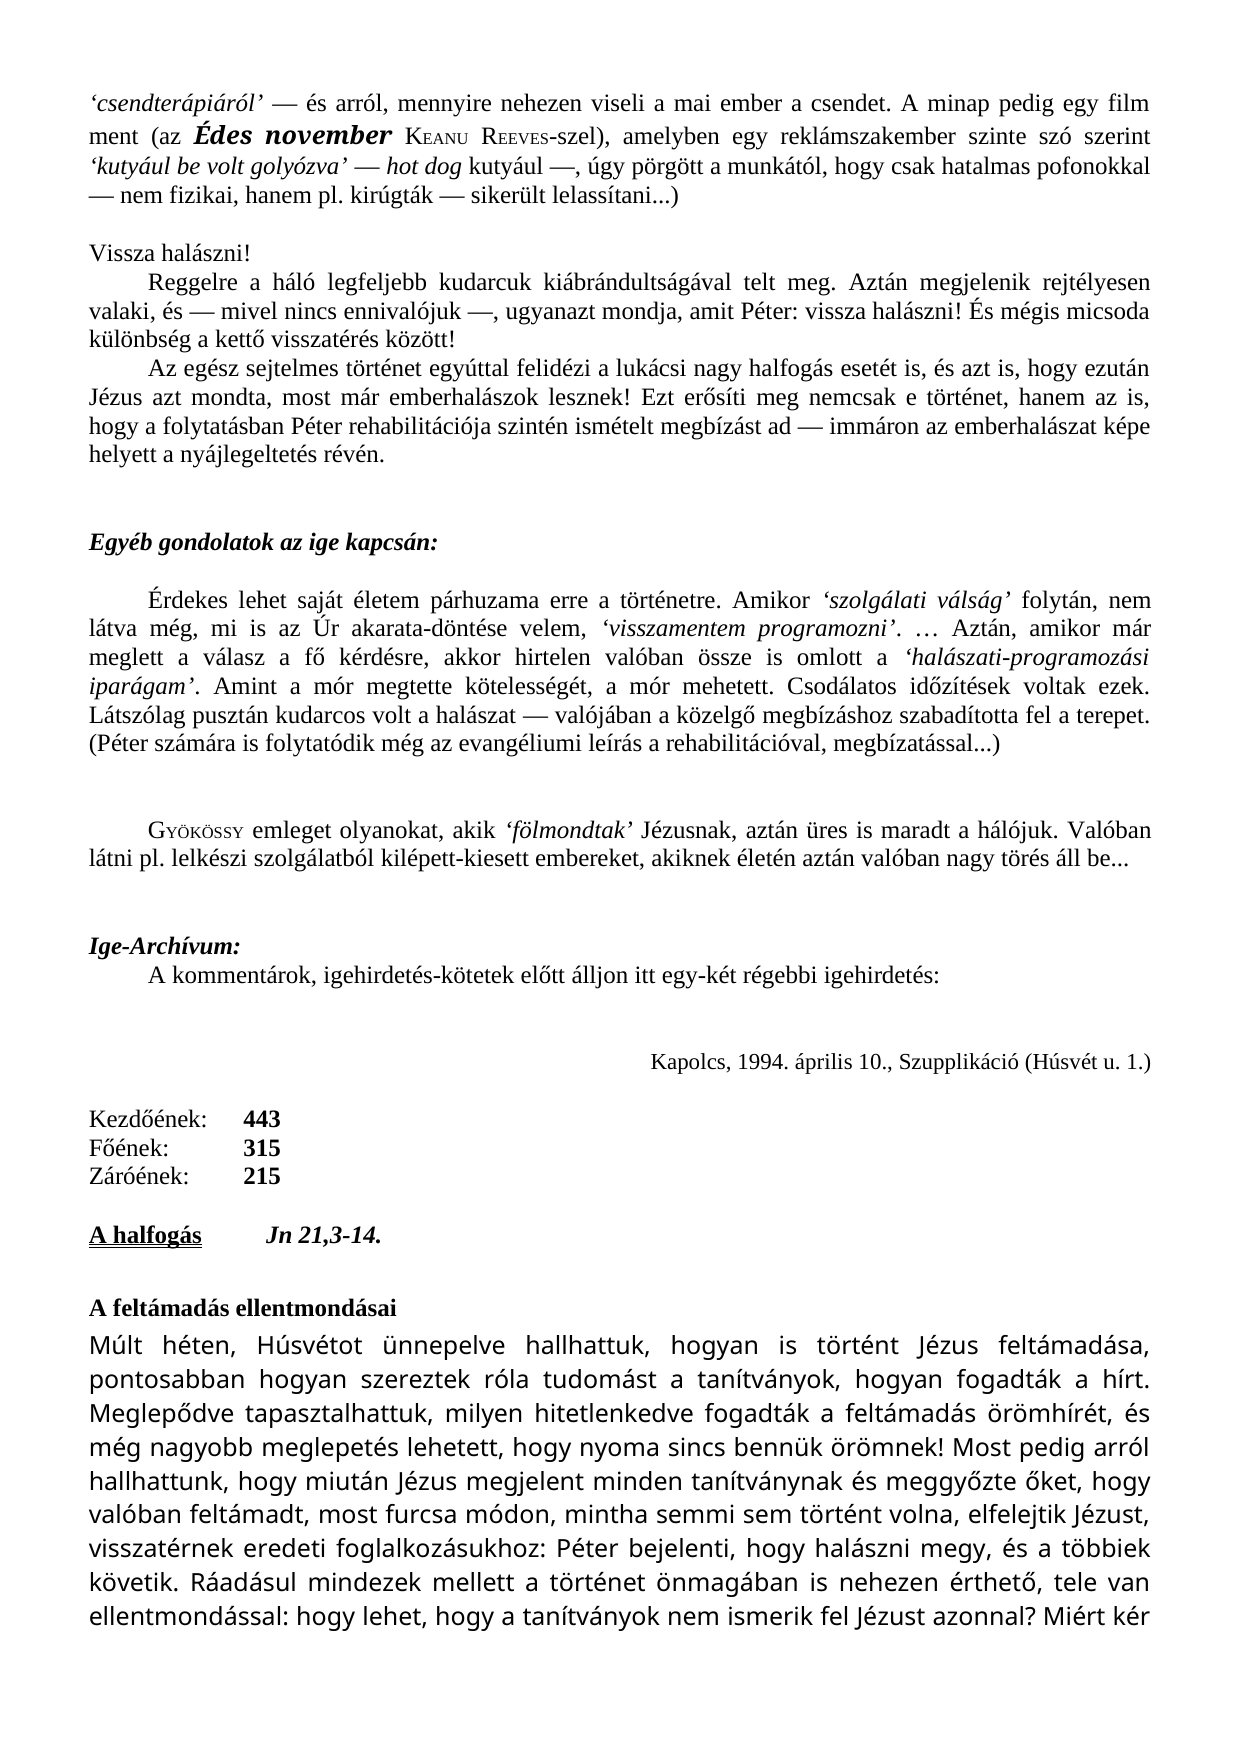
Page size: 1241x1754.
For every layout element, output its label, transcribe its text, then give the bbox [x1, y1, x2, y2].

text Vissza halászni! [88, 238, 1152, 267]
text Kezdőének: 443 [88, 1104, 1152, 1133]
text Egyéb gondolatok az ige kapcsán: [88, 527, 1152, 556]
text Az egész sejtelmes történet egyúttal felidézi a lukácsi nagy halfogás esetét is, és azt is, hogy ezután Jézus azt mondta, most már emberhalászok lesznek! Ezt erősíti meg nemcsak e történet, hanem az is, hogy a folytatásban Péter rehabilitációja szintén ismételt megbízást ad ― immáron az emberhalászat képe helyett a nyájlegeltetés révén. [88, 353, 1152, 468]
text Kapolcs, 1994. április 10., Szupplikáció (Húsvét u. 1.) [88, 1048, 1152, 1074]
text Reggelre a háló legfeljebb kudarcuk kiábrándultságával telt meg. Aztán megjelenik rejtélyesen valaki, és ― mivel nincs ennivalójuk ―, ugyanazt mondja, amit Péter: vissza halászni! És mégis micsoda különbség a kettő visszatérés között! [88, 267, 1152, 353]
text Záróének: 215 [88, 1161, 1152, 1190]
text A kommentárok, igehirdetés-kötetek előtt álljon itt egy-két régebbi igehirdetés: [88, 960, 1152, 989]
text A halfogás Jn 21,3-14. [88, 1220, 1152, 1248]
text Gyökössy emleget olyanokat, akik ‘fölmondtak’ Jézusnak, aztán üres is maradt a hálójuk. Valóban látni pl. lelkészi szolgálatból kilépett-kiesett embereket, akiknek életén aztán valóban nagy törés áll be... [88, 815, 1152, 872]
subtitle A feltámadás ellentmondásai [88, 1293, 1152, 1321]
text Főének: 315 [88, 1133, 1152, 1161]
text Érdekes lehet saját életem párhuzama erre a történetre. Amikor ‘szolgálati válság’ folytán, nem látva még, mi is az Úr akarata-döntése velem, ‘visszamentem programozni’. … Aztán, amikor már meglett a válasz a fő kérdésre, akkor hirtelen valóban össze is omlott a ‘halászati-programozási iparágam’. Amint a mór megtette kötelességét, a mór mehetett. Csodálatos időzítések voltak ezek. Látszólag pusztán kudarcos volt a halászat ― valójában a közelgő megbízáshoz szabadította fel a terepet. (Péter számára is folytatódik még az evangéliumi leírás a rehabilitációval, megbízatással...) [88, 585, 1152, 757]
text Ige-Archívum: [88, 931, 1152, 960]
text ‘csendterápiáról’ ― és arról, mennyire nehezen viseli a mai ember a csendet. A minap pedig egy film ment (az Édes november Keanu Reeves-szel), amelyben egy reklámszakember szinte szó szerint ‘kutyául be volt golyózva’ ― hot dog kutyául ―, úgy pörgött a munkától, hogy csak hatalmas pofonokkal ― nem fizikai, hanem pl. kirúgták ― sikerült lelassítani...) [88, 88, 1152, 209]
text Múlt héten, Húsvétot ünnepelve hallhattuk, hogyan is történt Jézus feltámadása, pontosabban hogyan szereztek róla tudomást a tanítványok, hogyan fogadták a hírt. Meglepődve tapasztalhattuk, milyen hitetlenkedve fogadták a feltámadás örömhírét, és még nagyobb meglepetés lehetett, hogy nyoma sincs bennük örömnek! Most pedig arról hallhattunk, hogy miután Jézus megjelent minden tanítványnak és meggyőzte őket, hogy valóban feltámadt, most furcsa módon, mintha semmi sem történt volna, elfelejtik Jézust, visszatérnek eredeti foglalkozásukhoz: Péter bejelenti, hogy halászni megy, és a többiek követik. Ráadásul mindezek mellett a történet önmagában is nehezen érthető, tele van ellentmondással: hogy lehet, hogy a tanítványok nem ismerik fel Jézust azonnal? Miért kér [88, 1327, 1152, 1633]
